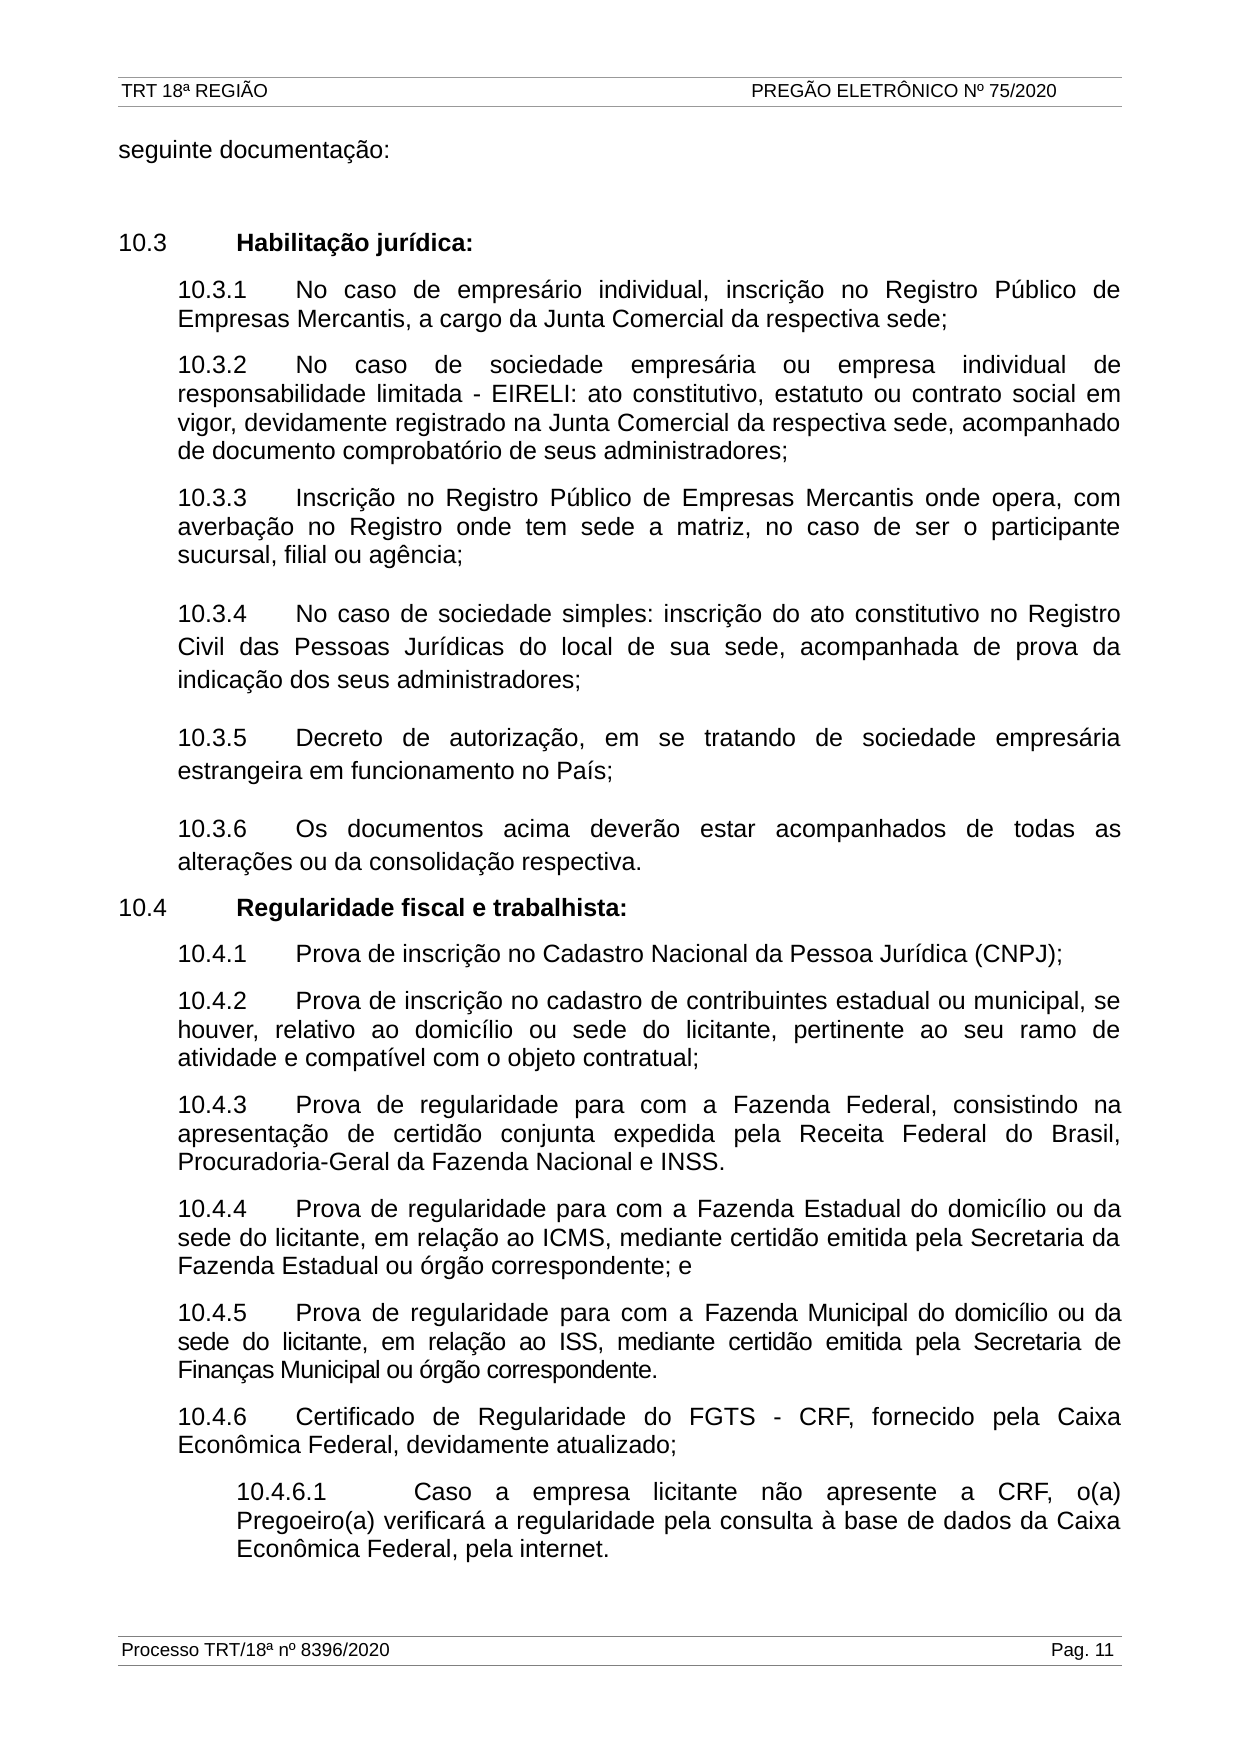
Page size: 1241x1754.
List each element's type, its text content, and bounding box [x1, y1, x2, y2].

text 10.3.2 No caso de sociedade empresária ou empresa individual de responsabilidade limitada - EIRELI: ato constitutivo, estatuto ou contrato social em vigor, devidamente registrado na Junta Comercial da respectiva sede, acompanhado de documento comprobatório de seus administradores; [177, 350, 1122, 465]
list 10.4.4 Prova de regularidade para com a Fazenda Estadual do domicílio ou da sede do licitante, em relação ao ICMS, mediante certidão emitida pela Secretaria da Fazenda Estadual ou órgão correspondente; e [177, 1194, 1122, 1280]
list 10.4.6 Certificado de Regularidade do FGTS - CRF, fornecido pela Caixa Econômica Federal, devidamente atualizado; [177, 1402, 1122, 1459]
text 10.3 Habilitação jurídica: [118, 228, 1122, 257]
list 10.4.3 Prova de regularidade para com a Fazenda Federal, consistindo na apresentação de certidão conjunta expedida pela Receita Federal do Brasil, Procuradoria-Geral da Fazenda Nacional e INSS. [177, 1090, 1122, 1176]
text 10.3.3 Inscrição no Registro Público de Empresas Mercantis onde opera, com averbação no Registro onde tem sede a matriz, no caso de ser o participante sucursal, filial ou agência; [177, 483, 1122, 569]
list 10.4.5 Prova de regularidade para com a Fazenda Municipal do domicílio ou da sede do licitante, em relação ao ISS, mediante certidão emitida pela Secretaria de Finanças Municipal ou órgão correspondente. [177, 1298, 1122, 1384]
text 10.4.6.1 Caso a empresa licitante não apresente a CRF, o(a) Pregoeiro(a) verificará a regularidade pela consulta à base de dados da Caixa Econômica Federal, pela internet. [236, 1477, 1122, 1563]
list 10.4.2 Prova de inscrição no cadastro de contribuintes estadual ou municipal, se houver, relativo ao domicílio ou sede do licitante, pertinente ao seu ramo de atividade e compatível com o objeto contratual; [177, 986, 1122, 1072]
list 10.3.6 Os documentos acima deverão estar acompanhados de todas as alterações ou da consolidação respectiva. [177, 814, 1122, 876]
text 10.4 Regularidade fiscal e trabalhista: [118, 893, 1122, 922]
text 10.3.1 No caso de empresário individual, inscrição no Registro Público de Empresas Mercantis, a cargo da Junta Comercial da respectiva sede; [177, 275, 1122, 332]
list 10.4.1 Prova de inscrição no Cadastro Nacional da Pessoa Jurídica (CNPJ); [177, 939, 1122, 968]
list 10.3.4 No caso de sociedade simples: inscrição do ato constitutivo no Registro Civil das Pessoas Jurídicas do local de sua sede, acompanhada de prova da indicação dos seus administradores; [177, 599, 1122, 694]
text seguinte documentação: [118, 136, 1122, 164]
list 10.3.5 Decreto de autorização, em se tratando de sociedade empresária estrangeira em funcionamento no País; [177, 723, 1122, 785]
